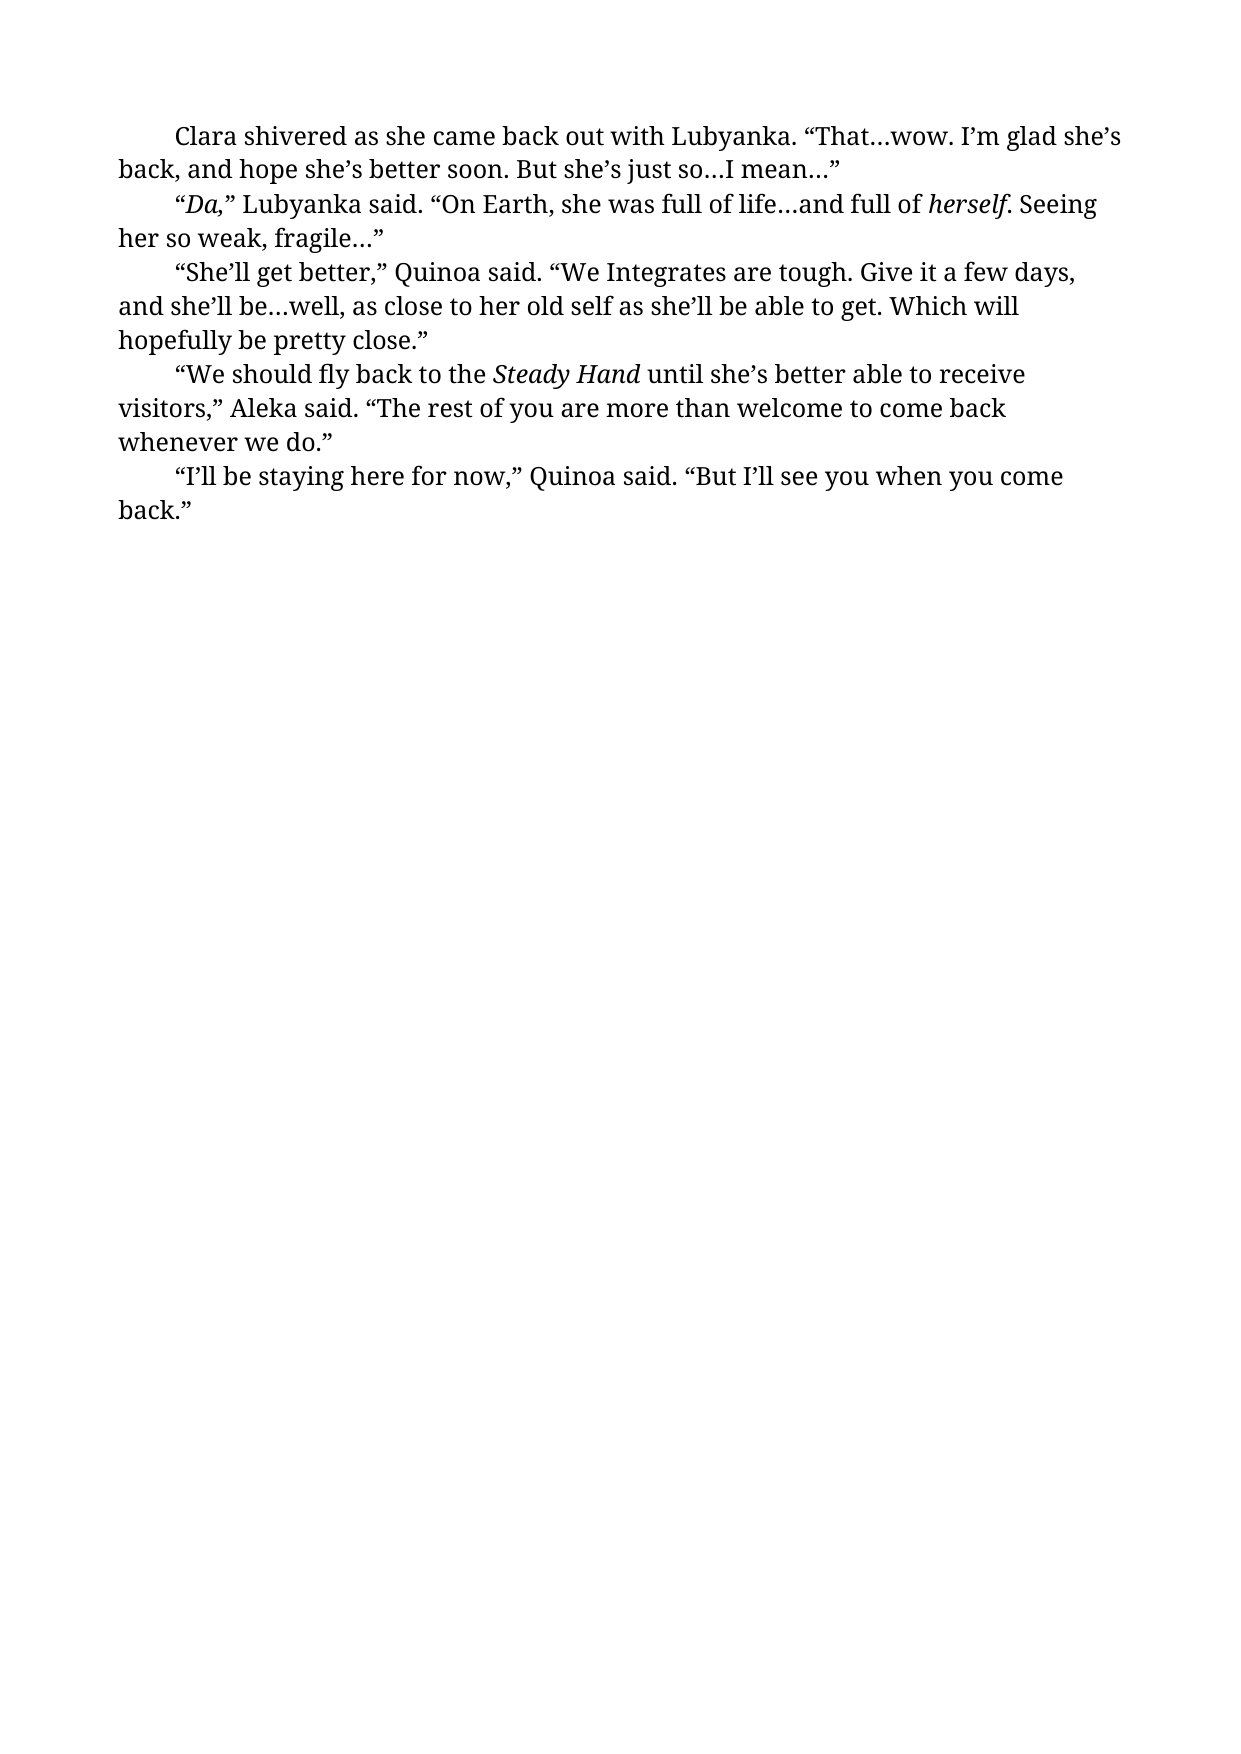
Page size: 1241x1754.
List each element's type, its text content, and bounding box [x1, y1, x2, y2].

text Clara shivered as she came back out with Lubyanka. “That…wow. I’m glad she’s back, and hope she’s better soon. But she’s just so…I mean…” [118, 118, 1122, 186]
text “I’ll be staying here for now,” Quinoa said. “But I’ll see you when you come back.” [118, 459, 1122, 527]
text “Da,” Lubyanka said. “On Earth, she was full of life…and full of herself. Seeing her so weak, fragile…” [118, 186, 1122, 254]
text “She’ll get better,” Quinoa said. “We Integrates are tough. Give it a few days, and she’ll be…well, as close to her old self as she’ll be able to get. Which will hopefully be pretty close.” [118, 254, 1122, 357]
text “We should fly back to the Steady Hand until she’s better able to receive visitors,” Aleka said. “The rest of you are more than welcome to come back whenever we do.” [118, 357, 1122, 459]
